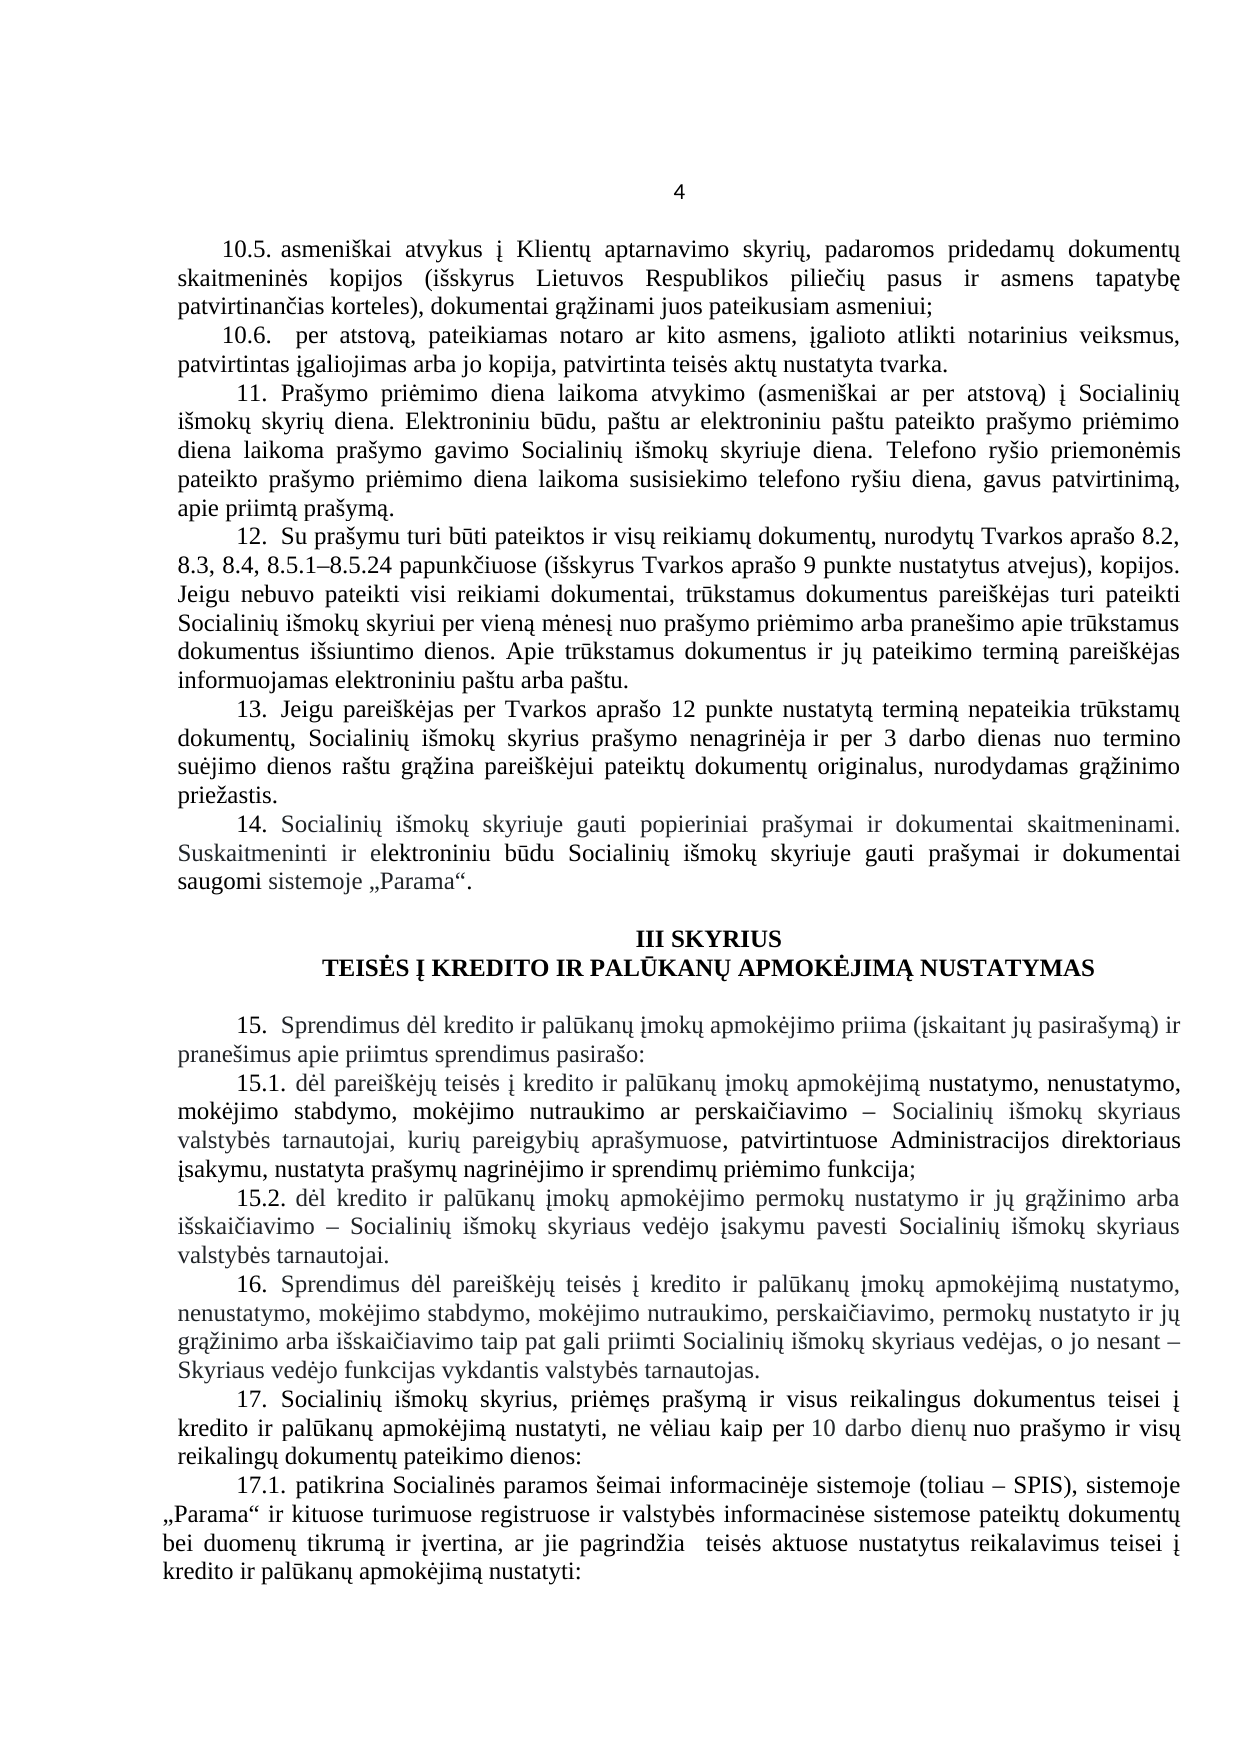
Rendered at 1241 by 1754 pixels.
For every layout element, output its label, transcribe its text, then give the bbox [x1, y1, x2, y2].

text 10.6. per atstovą, pateikiamas notaro ar kito asmens, įgalioto atlikti notarinius veiksmus, patvirtintas įgaliojimas arba jo kopija, patvirtinta teisės aktų nustatyta tvarka. [177, 320, 1181, 378]
text 10.5. asmeniškai atvykus į Klientų aptarnavimo skyrių, padaromos pridedamų dokumentų skaitmeninės kopijos (išskyrus Lietuvos Respublikos piliečių pasus ir asmens tapatybę patvirtinančias korteles), dokumentai grąžinami juos pateikusiam asmeniui; [177, 234, 1181, 320]
text 17.1. patikrina Socialinės paramos šeimai informacinėje sistemoje (toliau – SPIS), sistemoje „Parama“ ir kituose turimuose registruose ir valstybės informacinėse sistemose pateiktų dokumentų bei duomenų tikrumą ir įvertina, ar jie pagrindžia teisės aktuose nustatytus reikalavimus teisei į kredito ir palūkanų apmokėjimą nustatyti: [162, 1470, 1181, 1585]
text 15.1. dėl pareiškėjų teisės į kredito ir palūkanų įmokų apmokėjimą nustatymo, nenustatymo, mokėjimo stabdymo, mokėjimo nutraukimo ar perskaičiavimo – Socialinių išmokų skyriaus valstybės tarnautojai, kurių pareigybių aprašymuose, patvirtintuose Administracijos direktoriaus įsakymu, nustatyta prašymų nagrinėjimo ir sprendimų priėmimo funkcija; [177, 1068, 1181, 1183]
text 11. Prašymo priėmimo diena laikoma atvykimo (asmeniškai ar per atstovą) į Socialinių išmokų skyrių diena. Elektroniniu būdu, paštu ar elektroniniu paštu pateikto prašymo priėmimo diena laikoma prašymo gavimo Socialinių išmokų skyriuje diena. Telefono ryšio priemonėmis pateikto prašymo priėmimo diena laikoma susisiekimo telefono ryšiu diena, gavus patvirtinimą, apie priimtą prašymą. [177, 378, 1181, 521]
text 15.2. dėl kredito ir palūkanų įmokų apmokėjimo permokų nustatymo ir jų grąžinimo arba išskaičiavimo – Socialinių išmokų skyriaus vedėjo įsakymu pavesti Socialinių išmokų skyriaus valstybės tarnautojai. [177, 1183, 1181, 1269]
text TEISĖS Į KREDITO IR PALŪKANŲ APMOKĖJIMĄ NUSTATYMAS [236, 953, 1181, 981]
text III SKYRIUS [236, 924, 1181, 953]
text 14. Socialinių išmokų skyriuje gauti popieriniai prašymai ir dokumentai skaitmeninami. Suskaitmeninti ir elektroniniu būdu Socialinių išmokų skyriuje gauti prašymai ir dokumentai saugomi sistemoje „Parama“. [177, 809, 1181, 895]
text 13. Jeigu pareiškėjas per Tvarkos aprašo 12 punkte nustatytą terminą nepateikia trūkstamų dokumentų, Socialinių išmokų skyrius prašymo nenagrinėja ir per 3 darbo dienas nuo termino suėjimo dienos raštu grąžina pareiškėjui pateiktų dokumentų originalus, nurodydamas grąžinimo priežastis. [177, 694, 1181, 809]
text 16. Sprendimus dėl pareiškėjų teisės į kredito ir palūkanų įmokų apmokėjimą nustatymo, nenustatymo, mokėjimo stabdymo, mokėjimo nutraukimo, perskaičiavimo, permokų nustatyto ir jų grąžinimo arba išskaičiavimo taip pat gali priimti Socialinių išmokų skyriaus vedėjas, o jo nesant – Skyriaus vedėjo funkcijas vykdantis valstybės tarnautojas. [177, 1269, 1181, 1384]
text 15. Sprendimus dėl kredito ir palūkanų įmokų apmokėjimo priima (įskaitant jų pasirašymą) ir pranešimus apie priimtus sprendimus pasirašo: [177, 1010, 1181, 1068]
text 12. Su prašymu turi būti pateiktos ir visų reikiamų dokumentų, nurodytų Tvarkos aprašo 8.2, 8.3, 8.4, 8.5.1–8.5.24 papunkčiuose (išskyrus Tvarkos aprašo 9 punkte nustatytus atvejus), kopijos. Jeigu nebuvo pateikti visi reikiami dokumentai, trūkstamus dokumentus pareiškėjas turi pateikti Socialinių išmokų skyriui per vieną mėnesį nuo prašymo priėmimo arba pranešimo apie trūkstamus dokumentus išsiuntimo dienos. Apie trūkstamus dokumentus ir jų pateikimo terminą pareiškėjas informuojamas elektroniniu paštu arba paštu. [177, 521, 1181, 694]
text 17. Socialinių išmokų skyrius, priėmęs prašymą ir visus reikalingus dokumentus teisei į kredito ir palūkanų apmokėjimą nustatyti, ne vėliau kaip per 10 darbo dienų nuo prašymo ir visų reikalingų dokumentų pateikimo dienos: [177, 1384, 1181, 1470]
